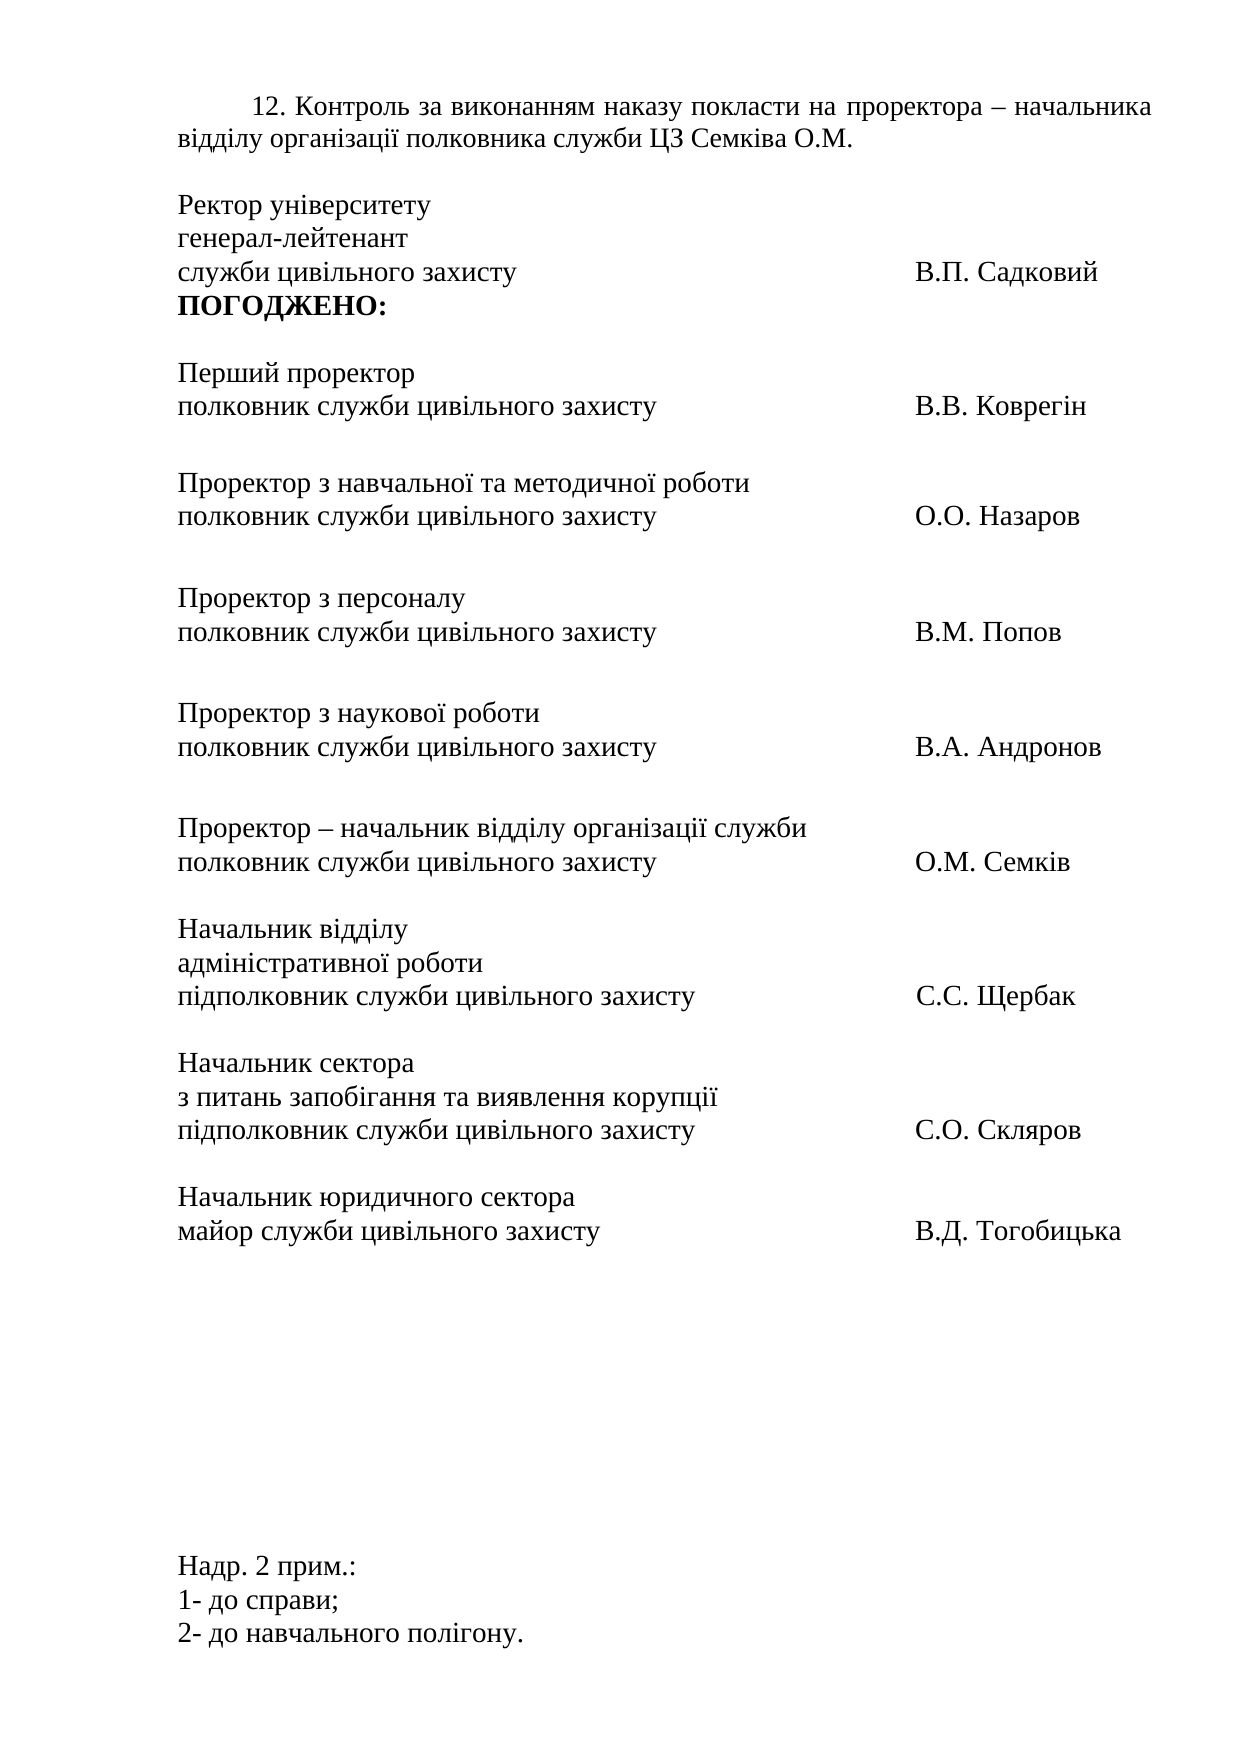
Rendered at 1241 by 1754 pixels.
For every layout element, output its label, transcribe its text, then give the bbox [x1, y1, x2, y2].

text Начальник юридичного сектора [177, 1179, 1152, 1213]
text Начальник сектора [177, 1045, 1152, 1079]
text Проректор з персоналу [177, 580, 1152, 614]
text генерал-лейтенант [177, 221, 1152, 254]
text підполковник служби цивільного захисту С.О. Скляров [177, 1112, 1152, 1146]
text 1- до справи; [177, 1582, 1152, 1616]
text майор служби цивільного захисту В.Д. Тогобицька [177, 1213, 1152, 1247]
text полковник служби цивільного захисту О.О. Назаров [177, 498, 1152, 532]
text адміністративної роботи [177, 945, 1152, 978]
text Надр. 2 прим.: [177, 1548, 1152, 1582]
text Проректор з наукової роботи [177, 695, 1152, 729]
text підполковник служби цивільного захисту С.С. Щербак [177, 978, 1152, 1012]
text полковник служби цивільного захисту В.А. Андронов [177, 729, 1152, 762]
text Проректор з навчальної та методичної роботи [177, 465, 1152, 498]
text Перший проректор [177, 355, 1152, 388]
text Начальник відділу [177, 911, 1152, 945]
text Проректор – начальник відділу організації служби [177, 811, 1152, 844]
text 2- до навчального полігону. [177, 1616, 1152, 1649]
text Ректор університету [177, 187, 1152, 221]
text полковник служби цивільного захисту В.М. Попов [177, 614, 1152, 647]
text полковник служби цивільного захисту О.М. Семків [177, 844, 1152, 878]
text полковник служби цивільного захисту В.В. Коврегін [177, 388, 1152, 422]
text з питань запобігання та виявлення корупції [177, 1079, 1152, 1112]
text служби цивільного захисту В.П. Садковий [177, 254, 1152, 288]
text ПОГОДЖЕНО: [177, 288, 1152, 321]
text 12. Контроль за виконанням наказу покласти на проректора – начальника відділу організації полковника служби ЦЗ Семківа О.М. [177, 89, 1152, 153]
